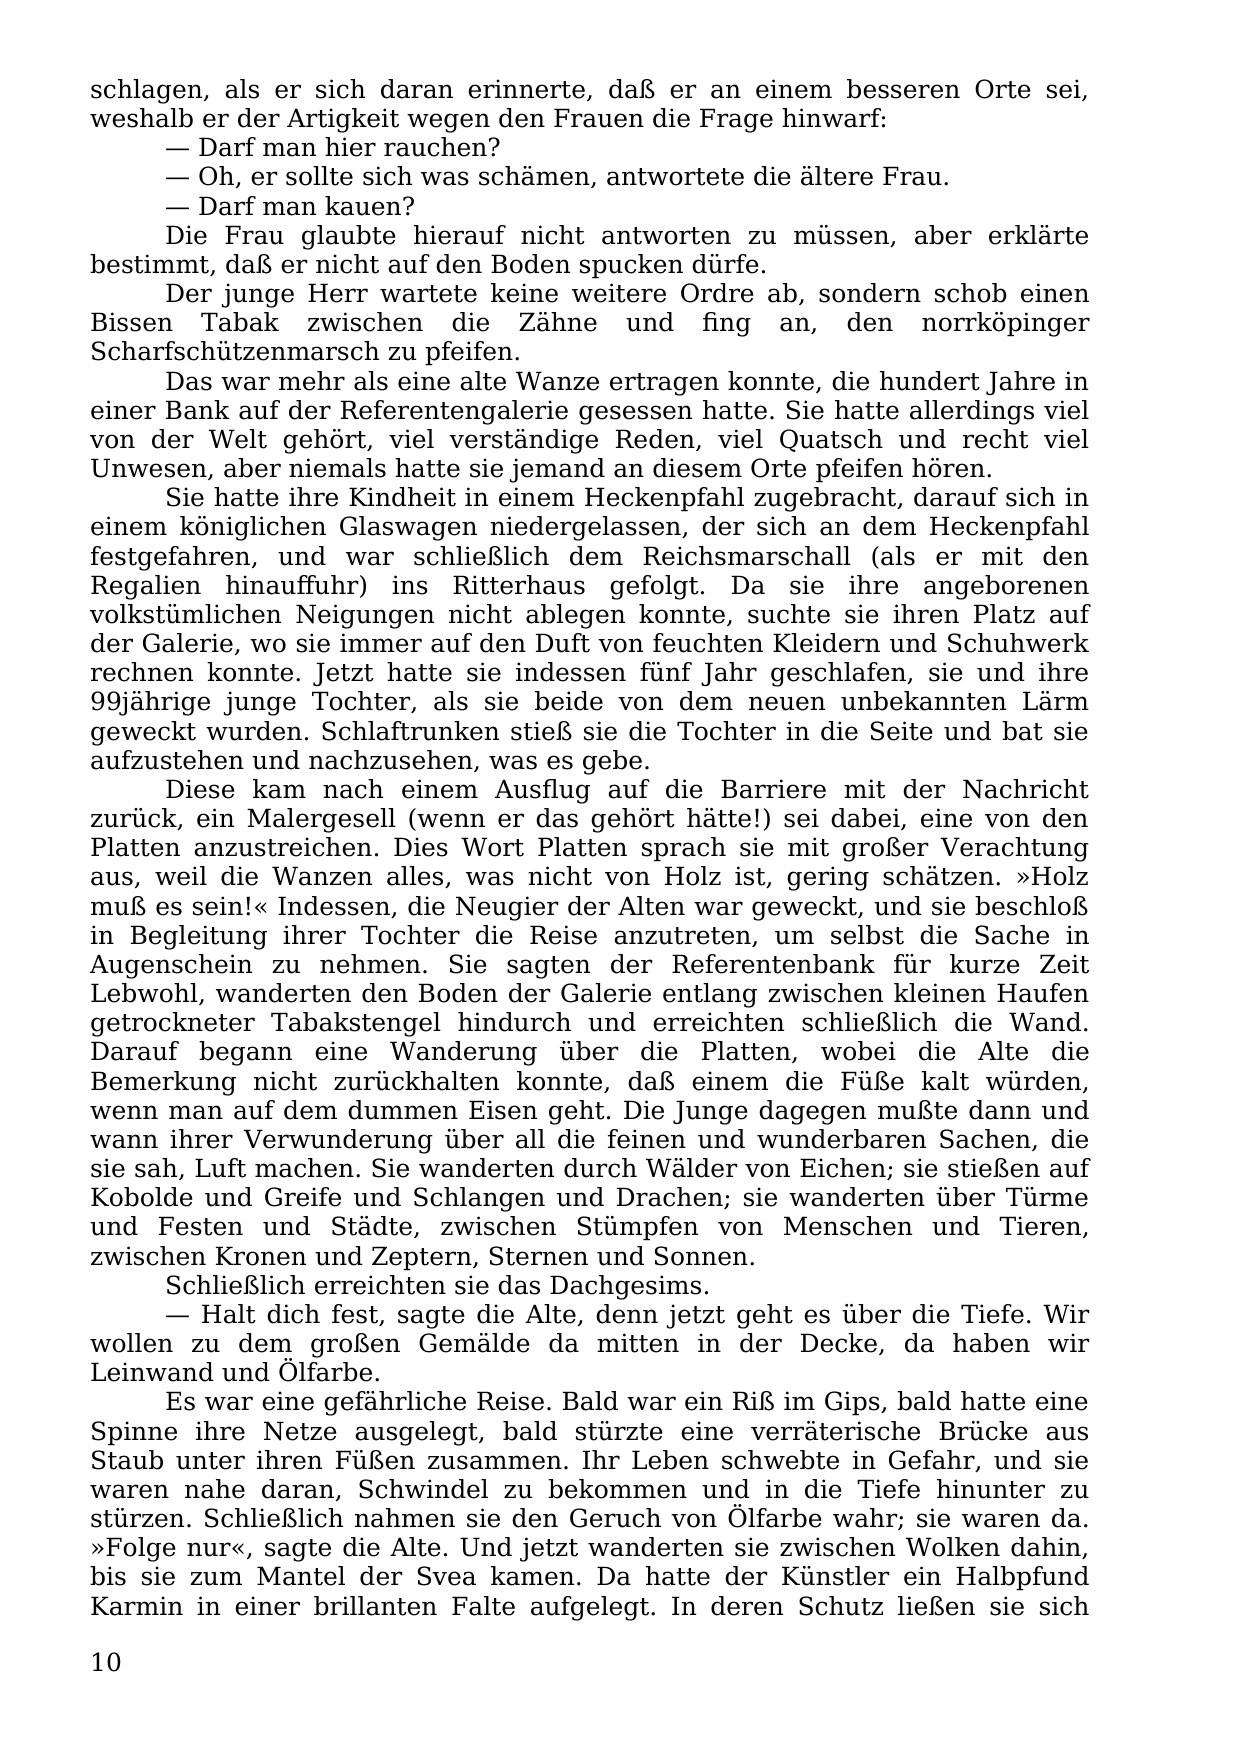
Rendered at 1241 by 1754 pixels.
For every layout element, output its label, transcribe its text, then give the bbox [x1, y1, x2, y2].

text Schließlich erreichten sie das Dachgesims. [90, 1271, 1091, 1300]
text — Darf man kauen? [90, 192, 1091, 221]
text Das war mehr als eine alte Wanze ertragen konnte, die hundert Jahre in einer Bank auf der Referentengalerie gesessen hatte. Sie hatte allerdings viel von der Welt gehört, viel verständige Reden, viel Quatsch und recht viel Unwesen, aber niemals hatte sie jemand an diesem Orte pfeifen hören. [90, 367, 1091, 483]
text Der junge Herr wartete keine weitere Ordre ab, sondern schob einen Bissen Tabak zwischen die Zähne und fing an, den norrköpinger Scharfschützenmarsch zu pfeifen. [90, 279, 1091, 367]
text — Halt dich fest, sagte die Alte, denn jetzt geht es über die Tiefe. Wir wollen zu dem großen Gemälde da mitten in der Decke, da haben wir Leinwand und Ölfarbe. [90, 1300, 1091, 1387]
text Diese kam nach einem Ausflug auf die Barriere mit der Nachricht zurück, ein Malergesell (wenn er das gehört hätte!) sei dabei, eine von den Platten anzustreichen. Dies Wort Platten sprach sie mit großer Verachtung aus, weil die Wanzen alles, was nicht von Holz ist, gering schätzen. »Holz muß es sein!« Indessen, die Neugier der Alten war geweckt, und sie beschloß in Begleitung ihrer Tochter die Reise anzutreten, um selbst die Sache in Augenschein zu nehmen. Sie sagten der Referentenbank für kurze Zeit Lebwohl, wanderten den Boden der Galerie entlang zwischen kleinen Haufen getrockneter Tabakstengel hindurch und erreichten schließlich die Wand. Darauf begann eine Wanderung über die Platten, wobei die Alte die Bemerkung nicht zurückhalten konnte, daß einem die Füße kalt würden, wenn man auf dem dummen Eisen geht. Die Junge dagegen mußte dann und wann ihrer Verwunderung über all die feinen und wunderbaren Sachen, die sie sah, Luft machen. Sie wanderten durch Wälder von Eichen; sie stießen auf Kobolde und Greife und Schlangen und Drachen; sie wanderten über Türme und Festen und Städte, zwischen Stümpfen von Menschen und Tieren, zwischen Kronen und Zeptern, Sternen und Sonnen. [90, 775, 1091, 1271]
text — Darf man hier rauchen? [90, 133, 1091, 162]
text — Oh, er sollte sich was schämen, antwortete die ältere Frau. [90, 162, 1091, 192]
text Es war eine gefährliche Reise. Bald war ein Riß im Gips, bald hatte eine Spinne ihre Netze ausgelegt, bald stürzte eine verräterische Brücke aus Staub unter ihren Füßen zusammen. Ihr Leben schwebte in Gefahr, und sie waren nahe daran, Schwindel zu bekommen und in die Tiefe hinunter zu stürzen. Schließlich nahmen sie den Geruch von Ölfarbe wahr; sie waren da. »Folge nur«, sagte die Alte. Und jetzt wanderten sie zwischen Wolken dahin, bis sie zum Mantel der Svea kamen. Da hatte der Künstler ein Halbpfund Karmin in einer brillanten Falte aufgelegt. In deren Schutz ließen sie sich [90, 1387, 1091, 1621]
text Die Frau glaubte hierauf nicht antworten zu müssen, aber erklärte bestimmt, daß er nicht auf den Boden spucken dürfe. [90, 221, 1091, 279]
text Sie hatte ihre Kindheit in einem Heckenpfahl zugebracht, darauf sich in einem königlichen Glaswagen niedergelassen, der sich an dem Heckenpfahl festgefahren, und war schließlich dem Reichsmarschall (als er mit den Regalien hinauffuhr) ins Ritterhaus gefolgt. Da sie ihre angeborenen volkstümlichen Neigungen nicht ablegen konnte, suchte sie ihren Platz auf der Galerie, wo sie immer auf den Duft von feuchten Kleidern und Schuhwerk rechnen konnte. Jetzt hatte sie indessen fünf Jahr geschlafen, sie und ihre 99jährige junge Tochter, als sie beide von dem neuen unbekannten Lärm geweckt wurden. Schlaftrunken stieß sie die Tochter in die Seite und bat sie aufzustehen und nachzusehen, was es gebe. [90, 483, 1091, 775]
text schlagen, als er sich daran erinnerte, daß er an einem besseren Orte sei, weshalb er der Artigkeit wegen den Frauen die Frage hinwarf: [90, 75, 1091, 133]
